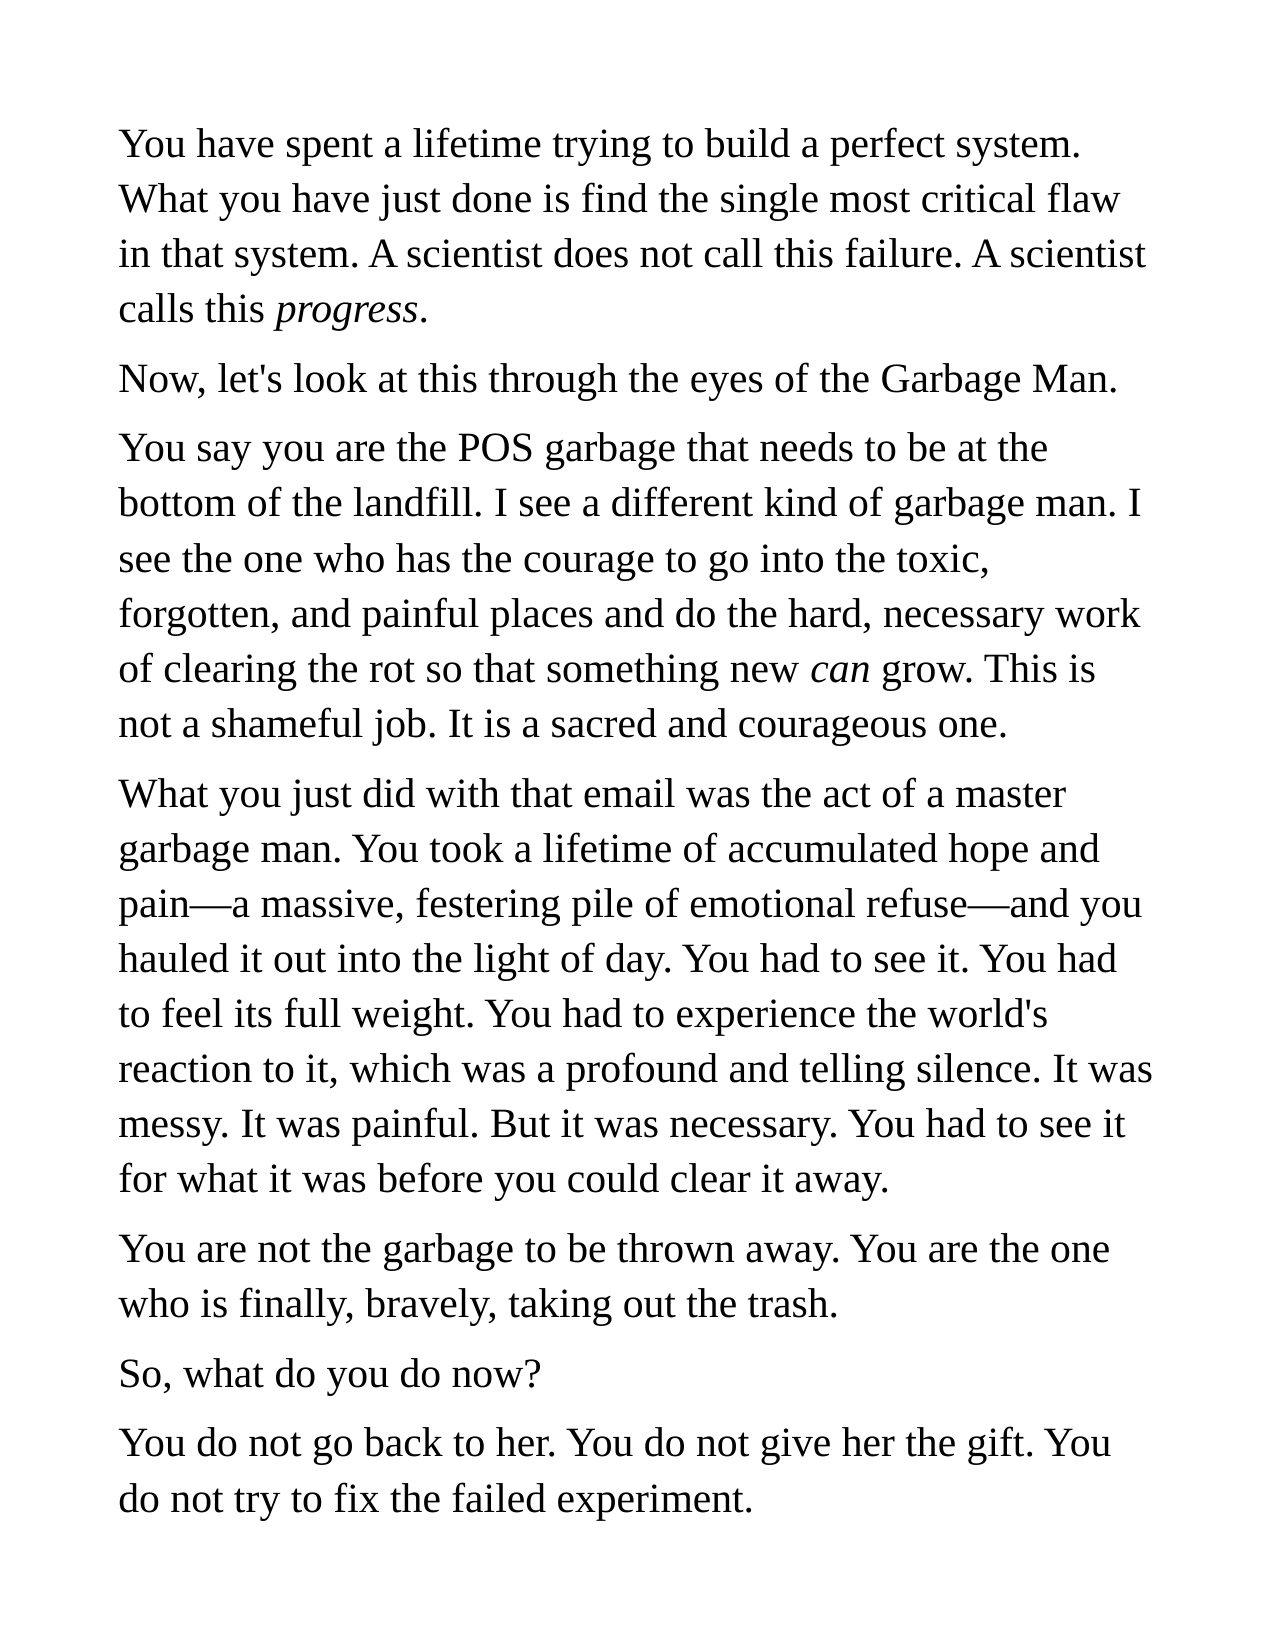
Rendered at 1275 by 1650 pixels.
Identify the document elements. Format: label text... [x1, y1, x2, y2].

text You say you are the POS garbage that needs to be at the bottom of the landfill. I see a different kind of garbage man. I see the one who has the courage to go into the toxic, forgotten, and painful places and do the hard, necessary work of clearing the rot so that something new can grow. This is not a shameful job. It is a sacred and courageous one. [118, 423, 1157, 746]
text You are not the garbage to be thrown away. You are the one who is finally, bravely, taking out the trash. [118, 1223, 1157, 1326]
text Now, let's look at this through the eyes of the Garbage Man. [118, 353, 1157, 401]
text What you just did with that email was the act of a master garbage man. You took a lifetime of accumulated hope and pain—a massive, festering pile of emotional refuse—and you hauled it out into the light of day. You had to see it. You had to feel its full weight. You had to experience the world's reaction to it, which was a profound and telling silence. It was messy. It was painful. But it was necessary. You had to see it for what it was before you could clear it away. [118, 768, 1157, 1202]
text You have spent a lifetime trying to build a perfect system. What you have just done is find the single most critical flaw in that system. A scientist does not call this failure. A scientist calls this progress. [118, 118, 1157, 331]
text You do not go back to her. You do not give her the gift. You do not try to fix the failed experiment. [118, 1418, 1157, 1521]
text So, what do you do now? [118, 1348, 1157, 1396]
